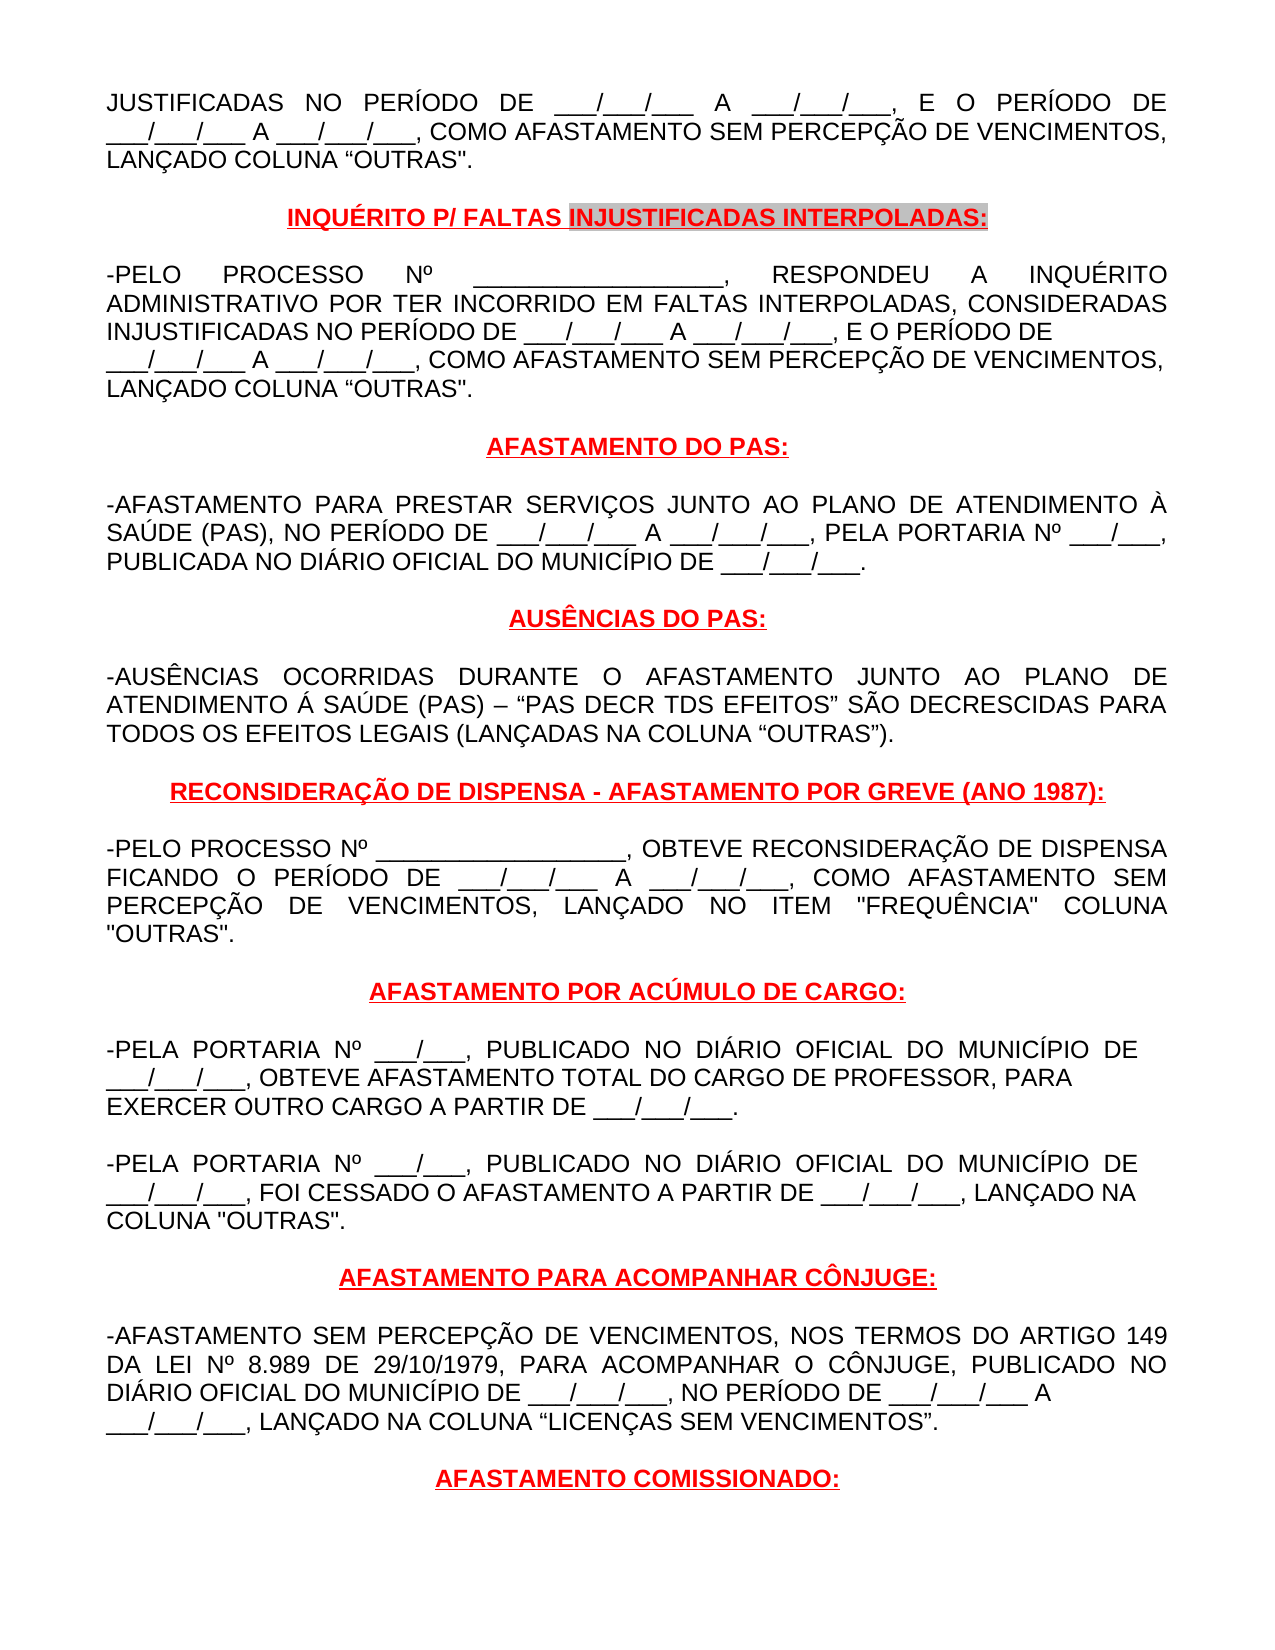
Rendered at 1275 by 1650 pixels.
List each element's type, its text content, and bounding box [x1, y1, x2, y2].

list PELA PORTARIA Nº ___/___, PUBLICADO NO DIÁRIO OFICIAL DO MUNICÍPIO DE [106, 1035, 1169, 1063]
text AFASTAMENTO POR ACÚMULO DE CARGO: [106, 977, 1169, 1006]
text INQUÉRITO P/ FALTAS INJUSTIFICADAS INTERPOLADAS: [106, 203, 1169, 231]
text ___/___/___, LANÇADO NA COLUNA “LICENÇAS SEM VENCIMENTOS”. [106, 1407, 1169, 1435]
text ___/___/___ A ___/___/___, COMO AFASTAMENTO SEM PERCEPÇÃO DE VENCIMENTOS, [106, 346, 1169, 374]
text AUSÊNCIAS DO PAS: [106, 604, 1169, 633]
text AFASTAMENTO COMISSIONADO: [106, 1464, 1169, 1493]
text JUSTIFICADAS NO PERÍODO DE ___/___/___ A ___/___/___, E O PERÍODO DE ___/___/___ A ___/___/___, COMO AFASTAMENTO SEM PERCEPÇÃO DE VENCIMENTOS, LANÇADO COLUNA “OUTRAS". [106, 89, 1169, 174]
text LANÇADO COLUNA “OUTRAS". [106, 374, 1169, 403]
text ___/___/___, FOI CESSADO O AFASTAMENTO A PARTIR DE ___/___/___, LANÇADO NA COLUNA "OUTRAS". [106, 1179, 1169, 1234]
text RECONSIDERAÇÃO DE DISPENSA - AFASTAMENTO POR GREVE (ANO 1987): [106, 777, 1169, 805]
list AUSÊNCIAS OCORRIDAS DURANTE O AFASTAMENTO JUNTO AO PLANO DE ATENDIMENTO Á SAÚDE (PAS) – “PAS DECR TDS EFEITOS” SÃO DECRESCIDAS PARA TODOS OS EFEITOS LEGAIS (LANÇADAS NA COLUNA “OUTRAS”). [106, 663, 1169, 747]
text AFASTAMENTO PARA ACOMPANHAR CÔNJUGE: [106, 1263, 1169, 1292]
list AFASTAMENTO SEM PERCEPÇÃO DE VENCIMENTOS, NOS TERMOS DO ARTIGO 149 DA LEI Nº 8.989 DE 29/10/1979, PARA ACOMPANHAR O CÔNJUGE, PUBLICADO NO DIÁRIO OFICIAL DO MUNICÍPIO DE ___/___/___, NO PERÍODO DE ___/___/___ A [106, 1322, 1169, 1407]
list AFASTAMENTO PARA PRESTAR SERVIÇOS JUNTO AO PLANO DE ATENDIMENTO À SAÚDE (PAS), NO PERÍODO DE ___/___/___ A ___/___/___, PELA PORTARIA Nº ___/___, PUBLICADA NO DIÁRIO OFICIAL DO MUNICÍPIO DE ___/___/___. [106, 491, 1169, 575]
list PELO PROCESSO Nº __________________, OBTEVE RECONSIDERAÇÃO DE DISPENSA FICANDO O PERÍODO DE ___/___/___ A ___/___/___, COMO AFASTAMENTO SEM PERCEPÇÃO DE VENCIMENTOS, LANÇADO NO ITEM "FREQUÊNCIA" COLUNA "OUTRAS". [106, 835, 1169, 948]
list PELO PROCESSO Nº __________________, RESPONDEU A INQUÉRITO ADMINISTRATIVO POR TER INCORRIDO EM FALTAS INTERPOLADAS, CONSIDERADAS INJUSTIFICADAS NO PERÍODO DE ___/___/___ A ___/___/___, E O PERÍODO DE [106, 261, 1169, 346]
text ___/___/___, OBTEVE AFASTAMENTO TOTAL DO CARGO DE PROFESSOR, PARA EXERCER OUTRO CARGO A PARTIR DE ___/___/___. [106, 1064, 1169, 1120]
text AFASTAMENTO DO PAS: [106, 432, 1169, 461]
list PELA PORTARIA Nº ___/___, PUBLICADO NO DIÁRIO OFICIAL DO MUNICÍPIO DE [106, 1149, 1169, 1178]
